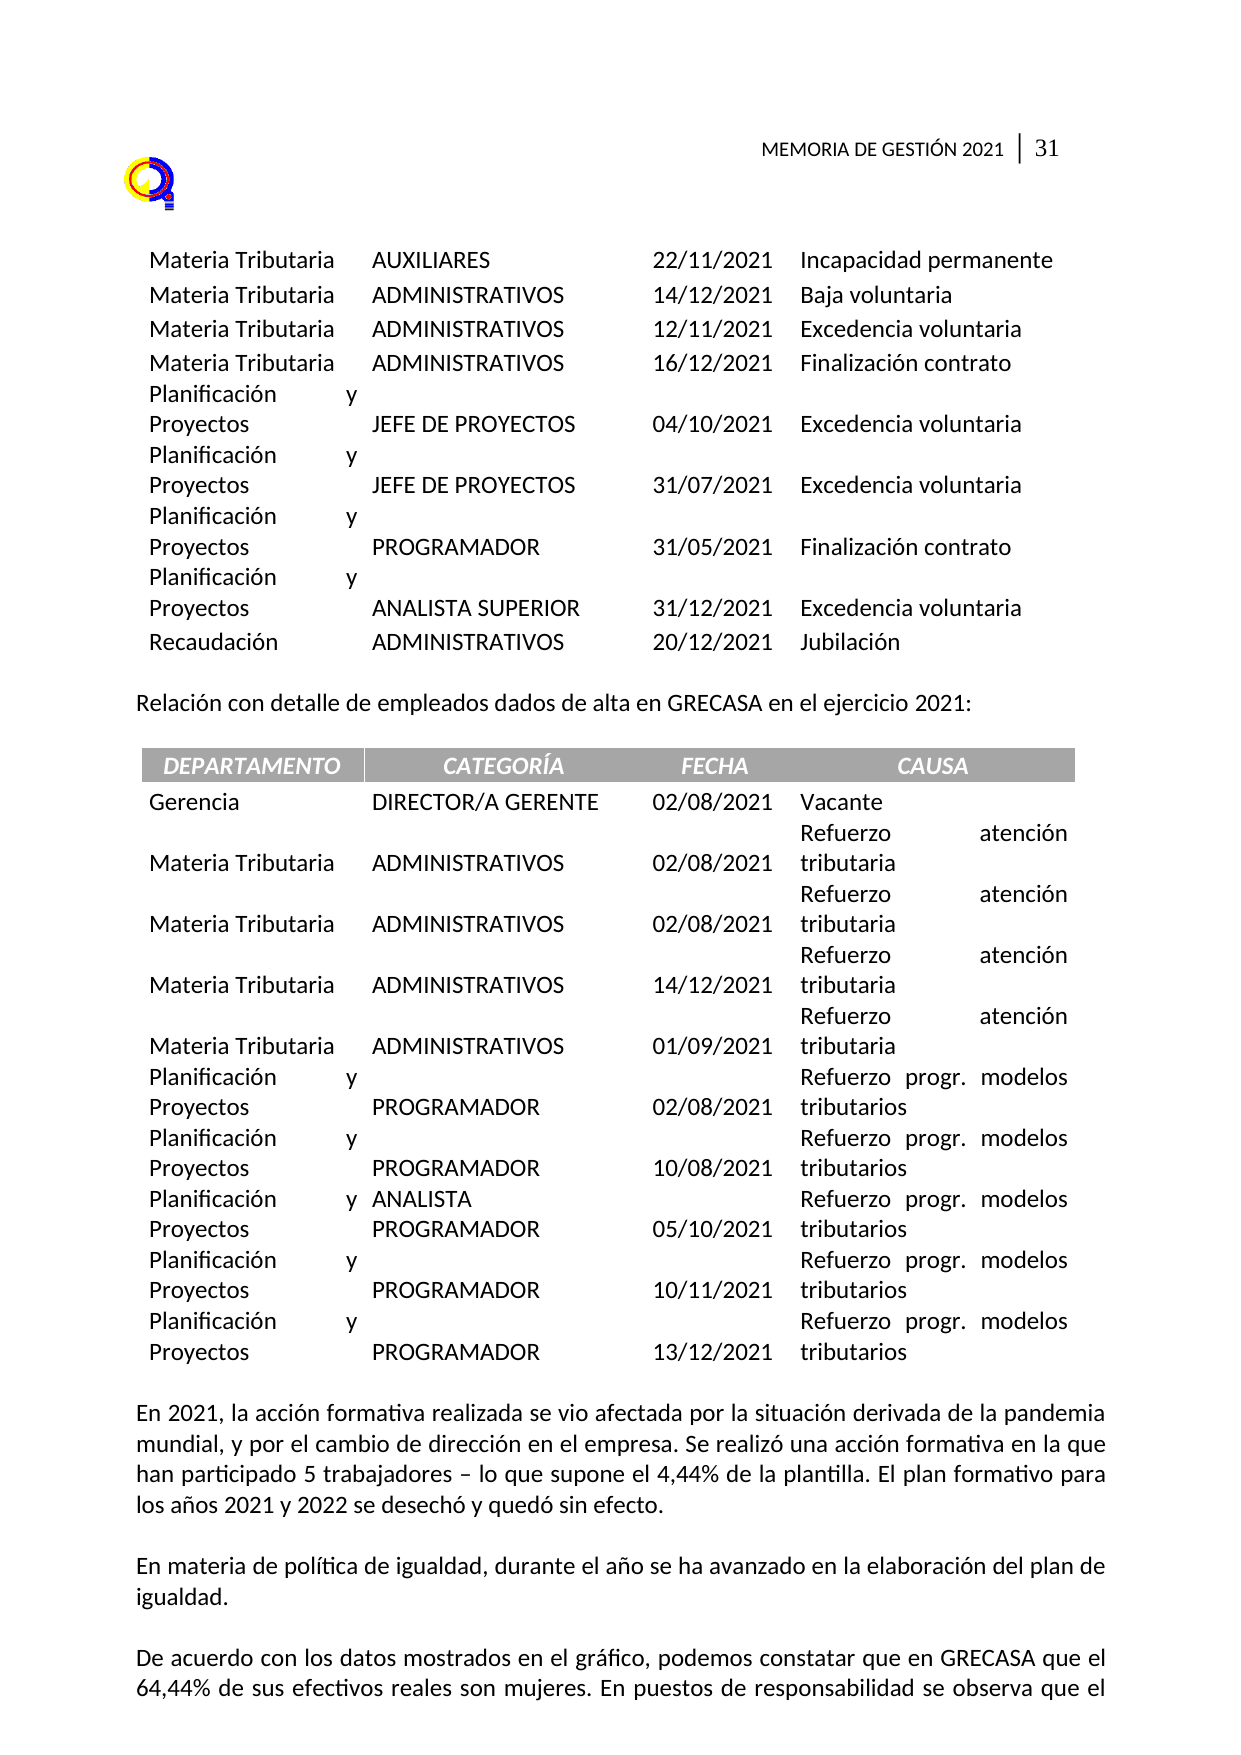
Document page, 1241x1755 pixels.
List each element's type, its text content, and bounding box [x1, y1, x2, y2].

table_cell Jubilación [793, 622, 1075, 657]
table_cell ADMINISTRATIVOS [365, 275, 645, 309]
table_cell Planificación y Proyectos [142, 1305, 364, 1366]
table_cell Planificación y Proyectos [142, 378, 364, 439]
table_cell Materia Tributaria [142, 344, 364, 378]
table_cell 31/05/2021 [645, 500, 793, 561]
table_cell Refuerzo progr. modelos tributarios [793, 1305, 1075, 1366]
table_cell 02/08/2021 [645, 783, 793, 817]
table_cell 31/07/2021 [645, 439, 793, 500]
table_cell Finalización contrato [793, 500, 1075, 561]
table_cell Materia Tributaria [142, 309, 364, 344]
table_cell Planificación y Proyectos [142, 439, 364, 500]
table_cell Materia Tributaria [142, 1000, 364, 1061]
table_cell Vacante [793, 783, 1075, 817]
table_cell 10/08/2021 [645, 1122, 793, 1183]
table_cell Materia Tributaria [142, 241, 364, 275]
table_cell ADMINISTRATIVOS [365, 878, 645, 939]
table_cell AUXILIARES [365, 241, 645, 275]
text En materia de política de igualdad, durante el año se ha avanzado en la elaboración del plan de igualdad. [136, 1550, 1107, 1611]
table_header FECHA [645, 748, 793, 782]
table_cell 14/12/2021 [645, 939, 793, 1000]
table_cell 16/12/2021 [645, 344, 793, 378]
table_cell ADMINISTRATIVOS [365, 309, 645, 344]
table_cell Planificación y Proyectos [142, 500, 364, 561]
table_cell 01/09/2021 [645, 1000, 793, 1061]
table_cell 02/08/2021 [645, 817, 793, 878]
table_cell PROGRAMADOR [365, 1061, 645, 1122]
table_cell 04/10/2021 [645, 378, 793, 439]
table_cell Planificación y Proyectos [142, 561, 364, 622]
table_cell 12/11/2021 [645, 309, 793, 344]
table_cell PROGRAMADOR [365, 500, 645, 561]
table_cell ADMINISTRATIVOS [365, 1000, 645, 1061]
table_cell Baja voluntaria [793, 275, 1075, 309]
table_cell PROGRAMADOR [365, 1244, 645, 1305]
table_cell 05/10/2021 [645, 1183, 793, 1244]
table_cell Refuerzo progr. modelos tributarios [793, 1061, 1075, 1122]
table_cell PROGRAMADOR [365, 1122, 645, 1183]
table_cell Refuerzo atención tributaria [793, 817, 1075, 878]
table_cell 22/11/2021 [645, 241, 793, 275]
table_cell Materia Tributaria [142, 939, 364, 1000]
table_cell JEFE DE PROYECTOS [365, 378, 645, 439]
table_cell Incapacidad permanente [793, 241, 1075, 275]
table_cell Planificación y Proyectos [142, 1061, 364, 1122]
table_cell Excedencia voluntaria [793, 561, 1075, 622]
table_cell Materia Tributaria [142, 878, 364, 939]
table_cell Planificación y Proyectos [142, 1183, 364, 1244]
table_cell Excedencia voluntaria [793, 309, 1075, 344]
table_cell JEFE DE PROYECTOS [365, 439, 645, 500]
table_cell ANALISTA PROGRAMADOR [365, 1183, 645, 1244]
table_cell Excedencia voluntaria [793, 439, 1075, 500]
table_cell ADMINISTRATIVOS [365, 817, 645, 878]
table_cell Refuerzo progr. modelos tributarios [793, 1183, 1075, 1244]
table_cell ADMINISTRATIVOS [365, 622, 645, 657]
table_cell 02/08/2021 [645, 1061, 793, 1122]
table_cell 13/12/2021 [645, 1305, 793, 1366]
table_header DEPARTAMENTO [142, 748, 364, 782]
text En 2021, la acción formativa realizada se vio afectada por la situación derivada de la pandemia mundial, y por el cambio de dirección en el empresa. Se realizó una acción formativa en la que han participado 5 trabajadores – lo que supone el 4,44% de la plantilla. El plan formativo para los años 2021 y 2022 se desechó y quedó sin efecto. [136, 1397, 1107, 1519]
table_cell Refuerzo atención tributaria [793, 1000, 1075, 1061]
table_cell Materia Tributaria [142, 817, 364, 878]
table_cell ADMINISTRATIVOS [365, 939, 645, 1000]
table_header CAUSA [793, 748, 1075, 782]
table_cell DIRECTOR/A GERENTE [365, 783, 645, 817]
text De acuerdo con los datos mostrados en el gráfico, podemos constatar que en GRECASA que el 64,44% de sus efectivos reales son mujeres. En puestos de responsabilidad se observa que el [136, 1642, 1107, 1703]
table_header CATEGORÍA [365, 748, 645, 782]
table_cell ANALISTA SUPERIOR [365, 561, 645, 622]
table_cell PROGRAMADOR [365, 1305, 645, 1366]
text Relación con detalle de empleados dados de alta en GRECASA en el ejercicio 2021: [136, 687, 1107, 718]
table_cell 20/12/2021 [645, 622, 793, 657]
table_cell Refuerzo progr. modelos tributarios [793, 1122, 1075, 1183]
table_cell Recaudación [142, 622, 364, 657]
table_cell Planificación y Proyectos [142, 1244, 364, 1305]
table_cell [142, 1366, 1073, 1397]
table_cell 02/08/2021 [645, 878, 793, 939]
table_cell 31/12/2021 [645, 561, 793, 622]
table_cell Refuerzo atención tributaria [793, 878, 1075, 939]
table_cell Gerencia [142, 783, 364, 817]
table_cell 10/11/2021 [645, 1244, 793, 1305]
table_cell Materia Tributaria [142, 275, 364, 309]
table_cell Planificación y Proyectos [142, 1122, 364, 1183]
table_cell Excedencia voluntaria [793, 378, 1075, 439]
table_cell Finalización contrato [793, 344, 1075, 378]
table_cell ADMINISTRATIVOS [365, 344, 645, 378]
table_cell Refuerzo progr. modelos tributarios [793, 1244, 1075, 1305]
table_cell 14/12/2021 [645, 275, 793, 309]
table_cell Refuerzo atención tributaria [793, 939, 1075, 1000]
